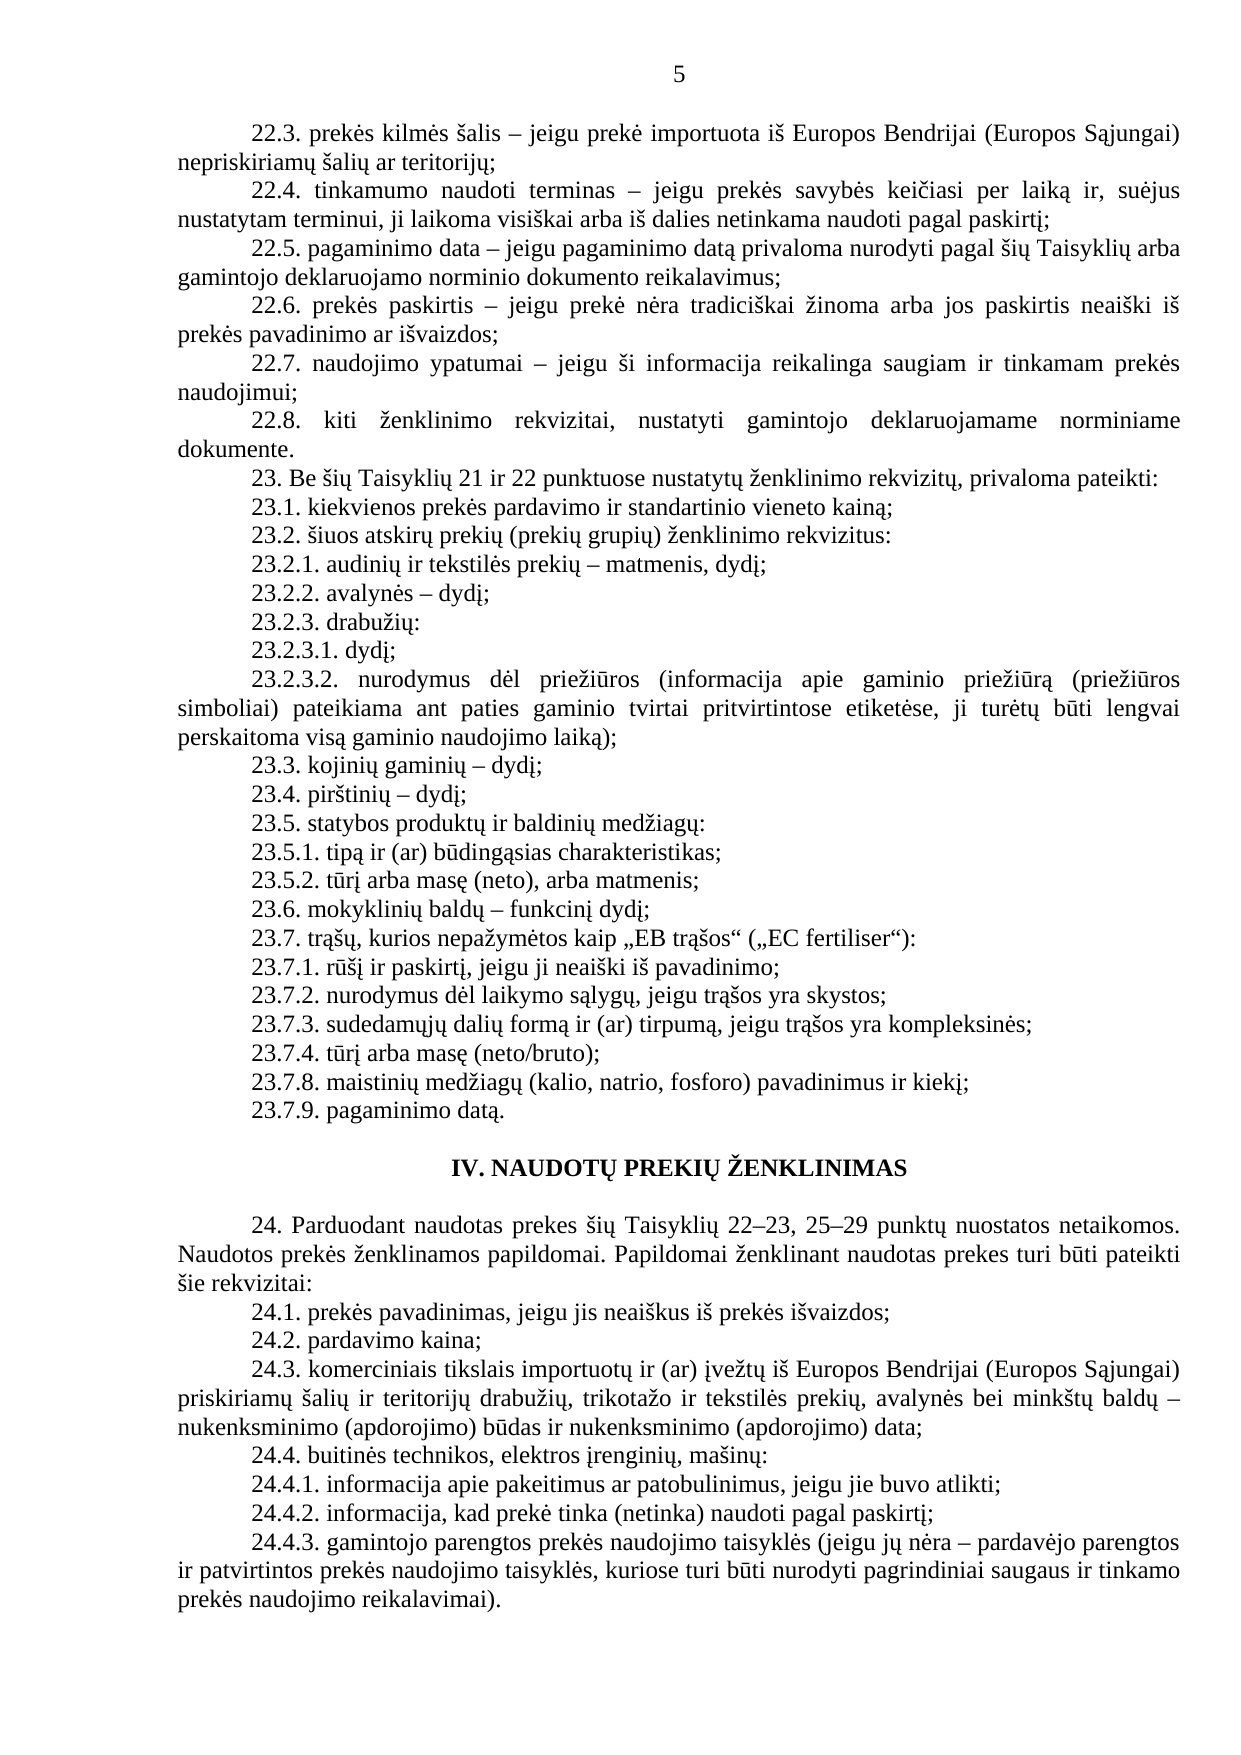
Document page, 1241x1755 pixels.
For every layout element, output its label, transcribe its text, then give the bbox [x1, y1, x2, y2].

text 23.7.8. maistinių medžiagų (kalio, natrio, fosforo) pavadinimus ir kiekį; [177, 1067, 1181, 1096]
text 23.2.3.2. nurodymus dėl priežiūros (informacija apie gaminio priežiūrą (priežiūros simboliai) pateikiama ant paties gaminio tvirtai pritvirtintose etiketėse, ji turėtų būti lengvai perskaitoma visą gaminio naudojimo laiką); [177, 664, 1181, 751]
text 22.6. prekės paskirtis – jeigu prekė nėra tradiciškai žinoma arba jos paskirtis neaiški iš prekės pavadinimo ar išvaizdos; [177, 291, 1181, 348]
text 23.3. kojinių gaminių – dydį; [177, 751, 1181, 779]
text 22.5. pagaminimo data – jeigu pagaminimo datą privaloma nurodyti pagal šių Taisyklių arba gamintojo deklaruojamo norminio dokumento reikalavimus; [177, 233, 1181, 291]
text 24.2. pardavimo kaina; [177, 1326, 1181, 1354]
text 24.3. komerciniais tikslais importuotų ir (ar) įvežtų iš Europos Bendrijai (Europos Sąjungai) priskiriamų šalių ir teritorijų drabužių, trikotažo ir tekstilės prekių, avalynės bei minkštų baldų – nukenksminimo (apdorojimo) būdas ir nukenksminimo (apdorojimo) data; [177, 1354, 1181, 1441]
text 23.2.1. audinių ir tekstilės prekių – matmenis, dydį; [177, 549, 1181, 578]
text 23.7. trąšų, kurios nepažymėtos kaip „EB trąšos“ („EC fertiliser“): [177, 923, 1181, 952]
text 23. Be šių Taisyklių 21 ir 22 punktuose nustatytų ženklinimo rekvizitų, privaloma pateikti: [177, 463, 1181, 492]
text 23.2.3.1. dydį; [177, 636, 1181, 664]
text 23.4. pirštinių – dydį; [177, 779, 1181, 808]
text 24. Parduodant naudotas prekes šių Taisyklių 22–23, 25–29 punktų nuostatos netaikomos. Naudotos prekės ženklinamos papildomai. Papildomai ženklinant naudotas prekes turi būti pateikti šie rekvizitai: [177, 1211, 1181, 1297]
text 23.7.1. rūšį ir paskirtį, jeigu ji neaiški iš pavadinimo; [177, 952, 1181, 981]
text 24.4.2. informacija, kad prekė tinka (netinka) naudoti pagal paskirtį; [177, 1498, 1181, 1527]
text 23.2.3. drabužių: [177, 607, 1181, 636]
text 23.5. statybos produktų ir baldinių medžiagų: [177, 808, 1181, 837]
text 23.1. kiekvienos prekės pardavimo ir standartinio vieneto kainą; [177, 492, 1181, 521]
text 23.5.2. tūrį arba masę (neto), arba matmenis; [177, 866, 1181, 894]
text 24.4. buitinės technikos, elektros įrenginių, mašinų: [177, 1441, 1181, 1469]
text 23.5.1. tipą ir (ar) būdingąsias charakteristikas; [177, 837, 1181, 866]
text IV. NAUDOTŲ PREKIŲ ŽENKLINIMAS [177, 1153, 1181, 1182]
text 22.4. tinkamumo naudoti terminas – jeigu prekės savybės keičiasi per laiką ir, suėjus nustatytam terminui, ji laikoma visiškai arba iš dalies netinkama naudoti pagal paskirtį; [177, 176, 1181, 233]
text 24.4.3. gamintojo parengtos prekės naudojimo taisyklės (jeigu jų nėra – pardavėjo parengtos ir patvirtintos prekės naudojimo taisyklės, kuriose turi būti nurodyti pagrindiniai saugaus ir tinkamo prekės naudojimo reikalavimai). [177, 1527, 1181, 1613]
text 23.2.2. avalynės – dydį; [177, 578, 1181, 607]
text 23.2. šiuos atskirų prekių (prekių grupių) ženklinimo rekvizitus: [177, 521, 1181, 549]
text 22.7. naudojimo ypatumai – jeigu ši informacija reikalinga saugiam ir tinkamam prekės naudojimui; [177, 348, 1181, 406]
text 23.6. mokyklinių baldų – funkcinį dydį; [177, 894, 1181, 923]
text 22.3. prekės kilmės šalis – jeigu prekė importuota iš Europos Bendrijai (Europos Sąjungai) nepriskiriamų šalių ar teritorijų; [177, 118, 1181, 176]
text 23.7.3. sudedamųjų dalių formą ir (ar) tirpumą, jeigu trąšos yra kompleksinės; [177, 1009, 1181, 1038]
text 24.4.1. informacija apie pakeitimus ar patobulinimus, jeigu jie buvo atlikti; [177, 1469, 1181, 1498]
text 22.8. kiti ženklinimo rekvizitai, nustatyti gamintojo deklaruojamame norminiame dokumente. [177, 406, 1181, 463]
text 23.7.9. pagaminimo datą. [177, 1096, 1181, 1124]
text 24.1. prekės pavadinimas, jeigu jis neaiškus iš prekės išvaizdos; [177, 1297, 1181, 1326]
text 23.7.4. tūrį arba masę (neto/bruto); [177, 1038, 1181, 1067]
text 23.7.2. nurodymus dėl laikymo sąlygų, jeigu trąšos yra skystos; [177, 981, 1181, 1009]
